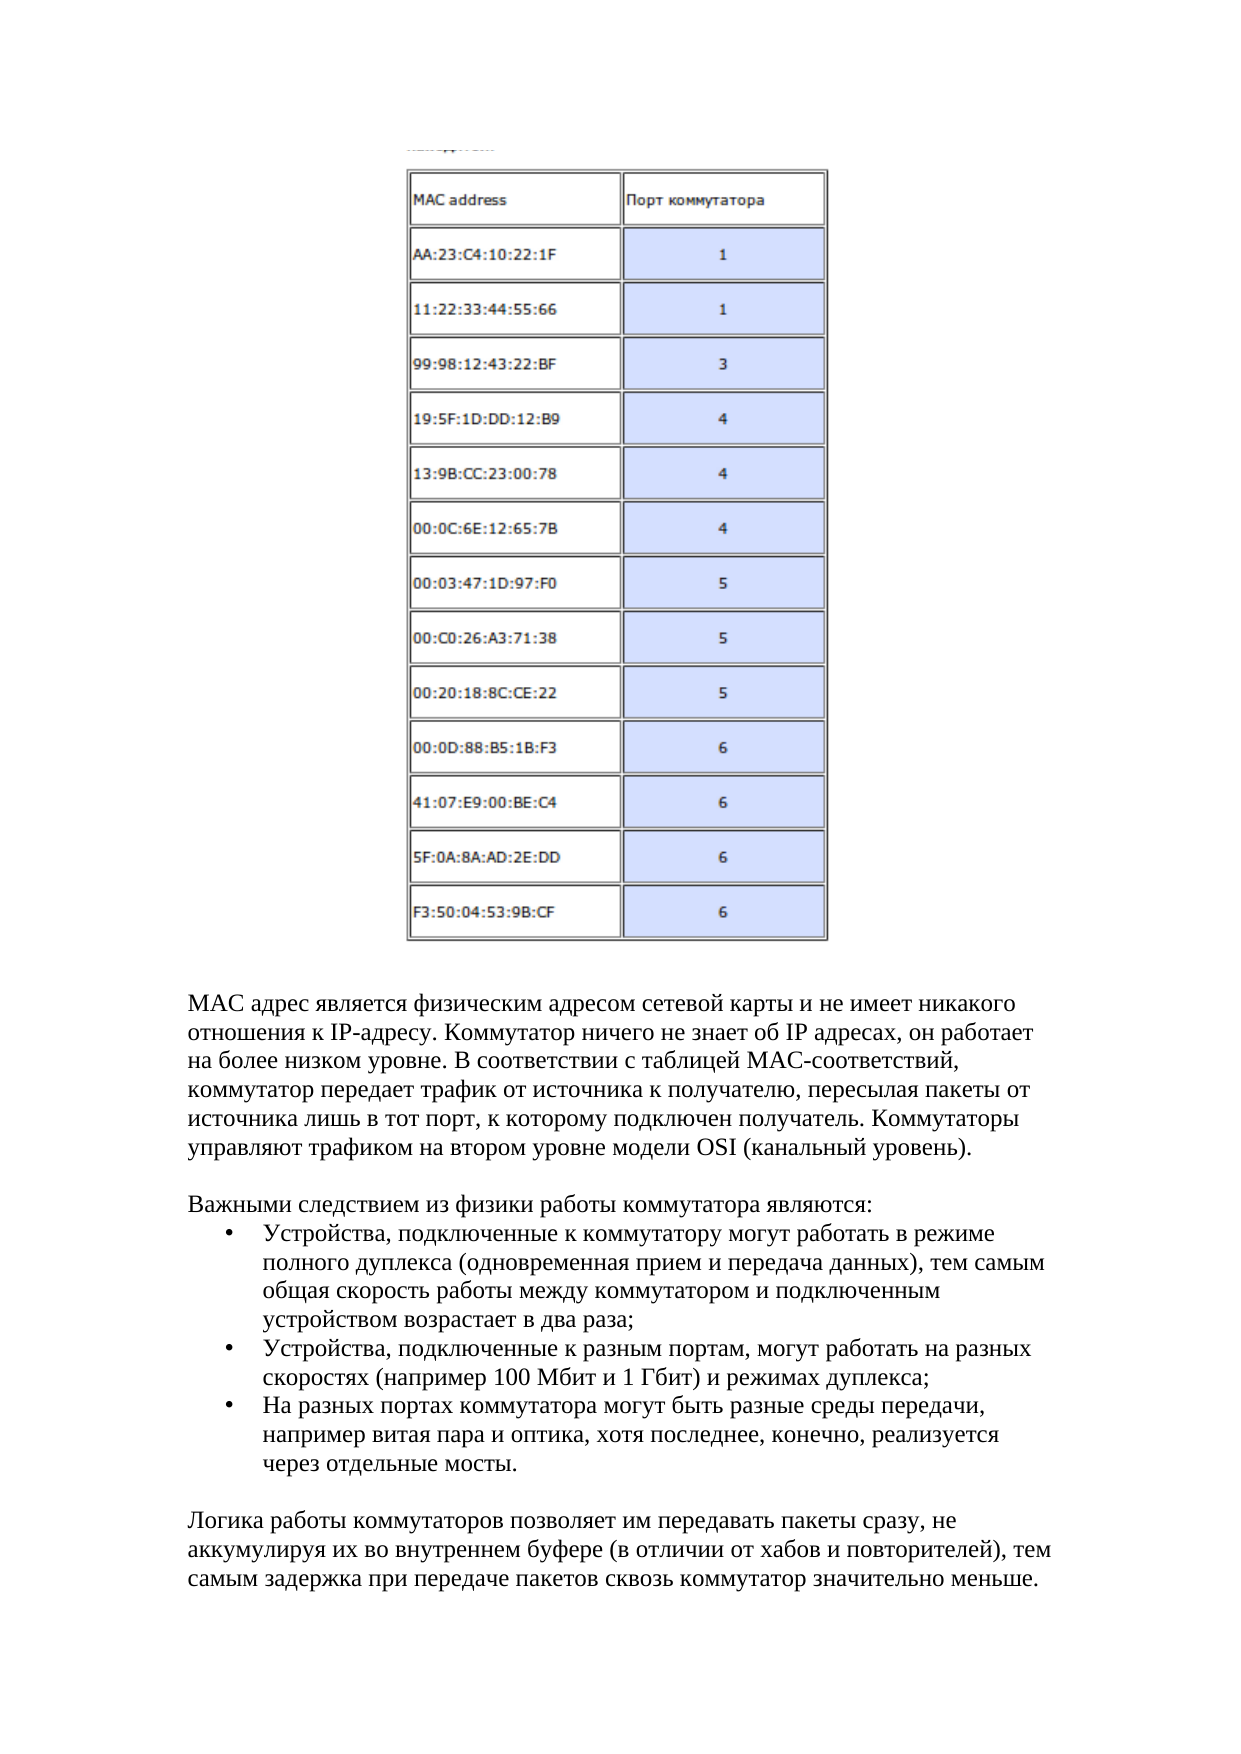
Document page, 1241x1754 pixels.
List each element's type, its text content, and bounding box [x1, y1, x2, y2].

picture [399, 150, 841, 960]
text MAC адрес является физическим адресом сетевой карты и не имеет никакого отношения к IP-адресу. Коммутатор ничего не знает об IP адресах, он работает на более низком уровне. В соответствии с таблицей MAC-соответствий, коммутатор передает трафик от источника к получателю, пересылая пакеты от источника лишь в тот порт, к которому подключен получатель. Коммутаторы управляют трафиком на втором уровне модели OSI (канальный уровень). [187, 988, 1053, 1161]
text Логика работы коммутаторов позволяет им передавать пакеты сразу, не аккумулируя их во внутреннем буфере (в отличии от хабов и повторителей), тем самым задержка при передаче пакетов сквозь коммутатор значительно меньше. [187, 1506, 1053, 1592]
list На разных портах коммутатора могут быть разные среды передачи, например витая пара и оптика, хотя последнее, конечно, реализуется через отдельные мосты. [225, 1391, 1053, 1477]
list Устройства, подключенные к коммутатору могут работать в режиме полного дуплекса (одновременная прием и передача данных), тем самым общая скорость работы между коммутатором и подключенным устройством возрастает в два раза; [225, 1218, 1053, 1333]
list Устройства, подключенные к разным портам, могут работать на разных скоростях (например 100 Мбит и 1 Гбит) и режимах дуплекса; [225, 1333, 1053, 1391]
text Важными следствием из физики работы коммутатора являются: [187, 1189, 1053, 1218]
